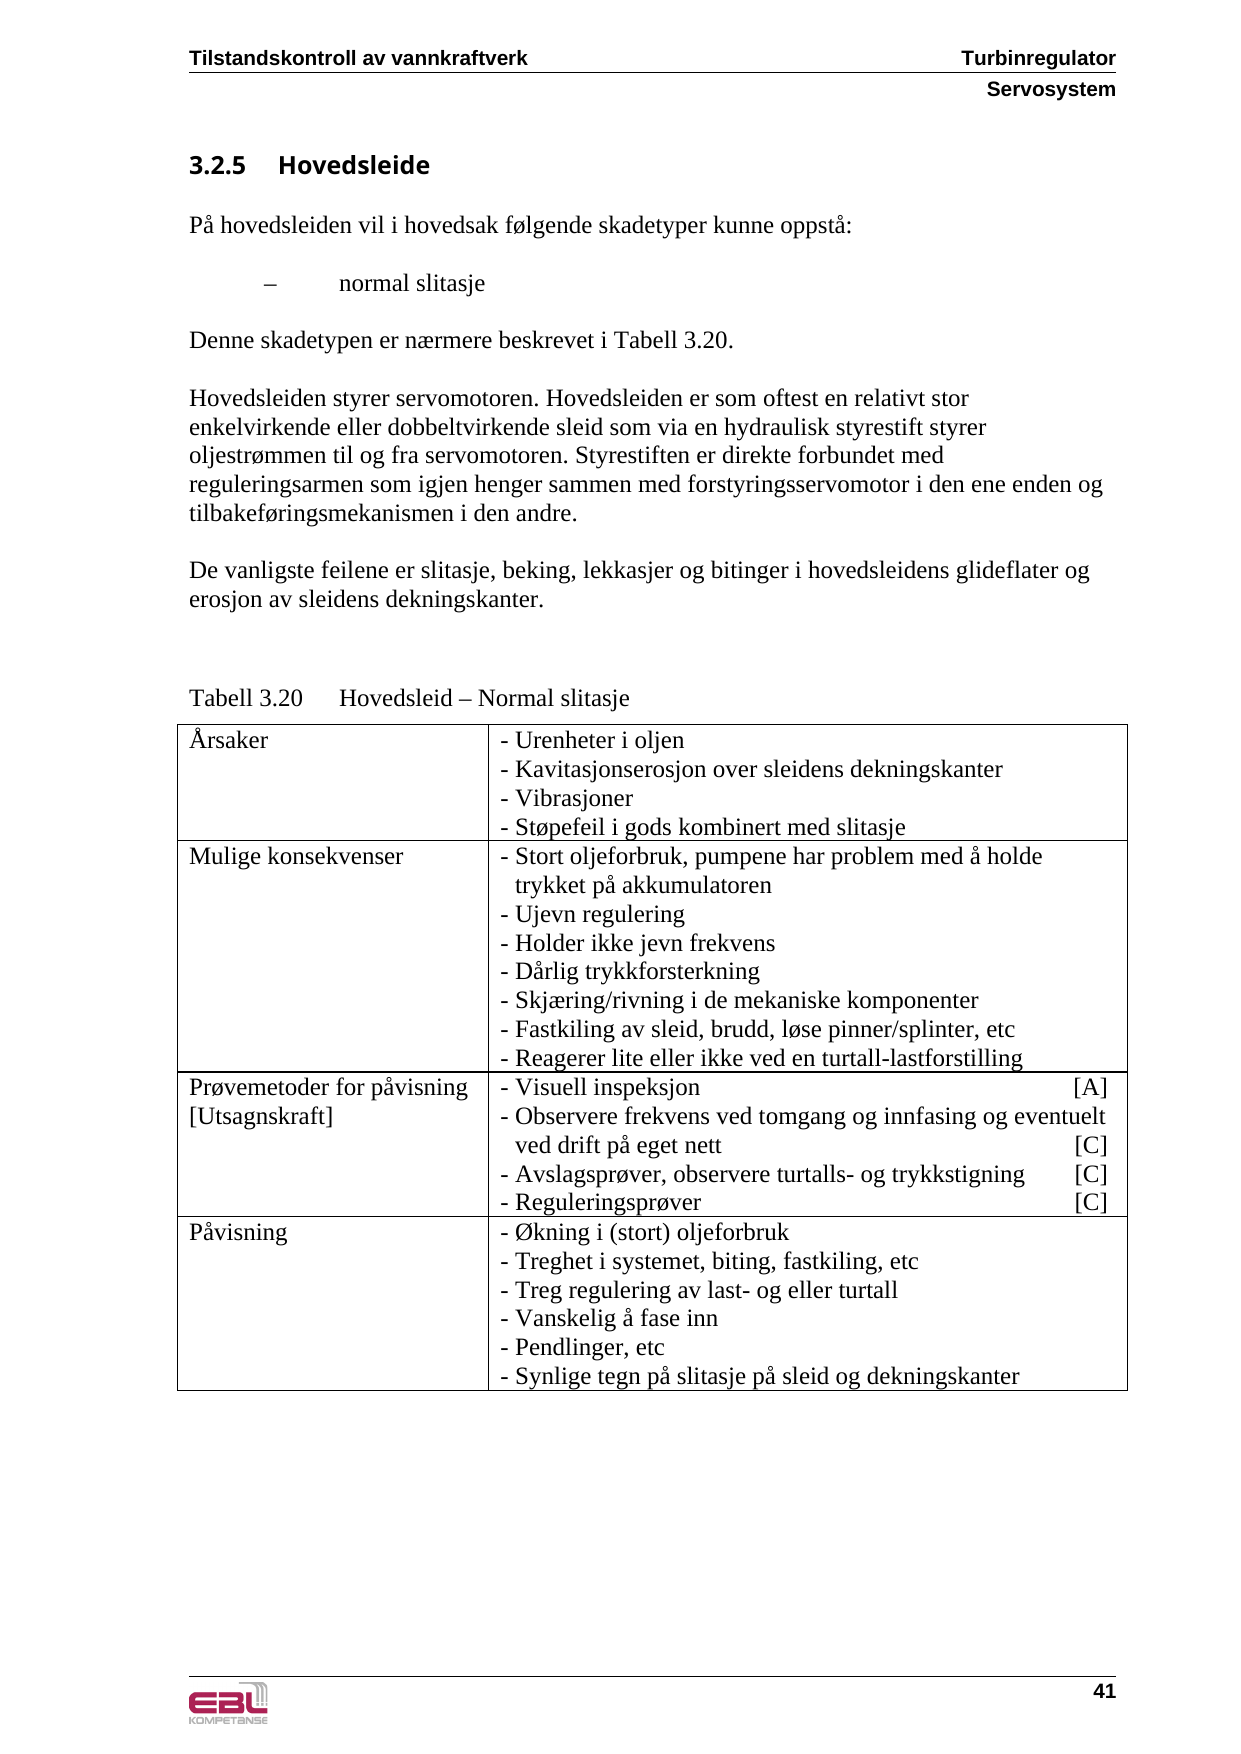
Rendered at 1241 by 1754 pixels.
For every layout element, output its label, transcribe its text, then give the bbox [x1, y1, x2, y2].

subtitle Hovedsleide [189, 148, 1116, 182]
table_cell Stort oljeforbruk, pumpene har problem med å holde trykket på akkumulatoren Ujevn regulering Holder ikke jevn frekvens Dårlig trykkforsterkning Skjæring/rivning i de mekaniske komponenter Fastkiling av sleid, brudd, løse pinner/splinter, etc Reagerer lite eller ikke ved en turtall-lastforstilling [489, 841, 1127, 1071]
table_cell Mulige konsekvenser [178, 841, 488, 1071]
table_cell Påvisning [178, 1217, 488, 1390]
table_header Urenheter i oljen Kavitasjonserosjon over sleidens dekningskanter Vibrasjoner Støpefeil i gods kombinert med slitasje [489, 725, 1127, 840]
text Hovedsleiden styrer servomotoren. Hovedsleiden er som oftest en relativt stor enkelvirkende eller dobbeltvirkende sleid som via en hydraulisk styrestift styrer oljestrømmen til og fra servomotoren. Styrestiften er direkte forbundet med reguleringsarmen som igjen henger sammen med forstyringsservomotor i den ene enden og tilbakeføringsmekanismen i den andre. [189, 383, 1116, 527]
picture [189, 1682, 268, 1724]
table_cell Prøvemetoder for påvisning [Utsagnskraft] [178, 1073, 488, 1216]
text Denne skadetypen er nærmere beskrevet i Tabell 3.20. [189, 326, 1116, 354]
text Tabell 3.20 Hovedsleid – Normal slitasje [189, 683, 1116, 712]
text De vanligste feilene er slitasje, beking, lekkasjer og bitinger i hovedsleidens glideflater og erosjon av sleidens dekningskanter. [189, 556, 1116, 613]
table_header Årsaker [178, 725, 488, 840]
table_cell Visuell inspeksjon [A] Observere frekvens ved tomgang og innfasing og eventuelt ved drift på eget nett [C] Avslagsprøver, observere turtalls- og trykkstigning [C] Reguleringsprøver [C] [489, 1073, 1127, 1216]
table_cell Økning i (stort) oljeforbruk Treghet i systemet, biting, fastkiling, etc Treg regulering av last- og eller turtall Vanskelig å fase inn Pendlinger, etc Synlige tegn på slitasje på sleid og dekningskanter [489, 1217, 1127, 1390]
text På hovedsleiden vil i hovedsak følgende skadetyper kunne oppstå: [189, 211, 1116, 239]
list normal slitasje [264, 268, 1116, 297]
